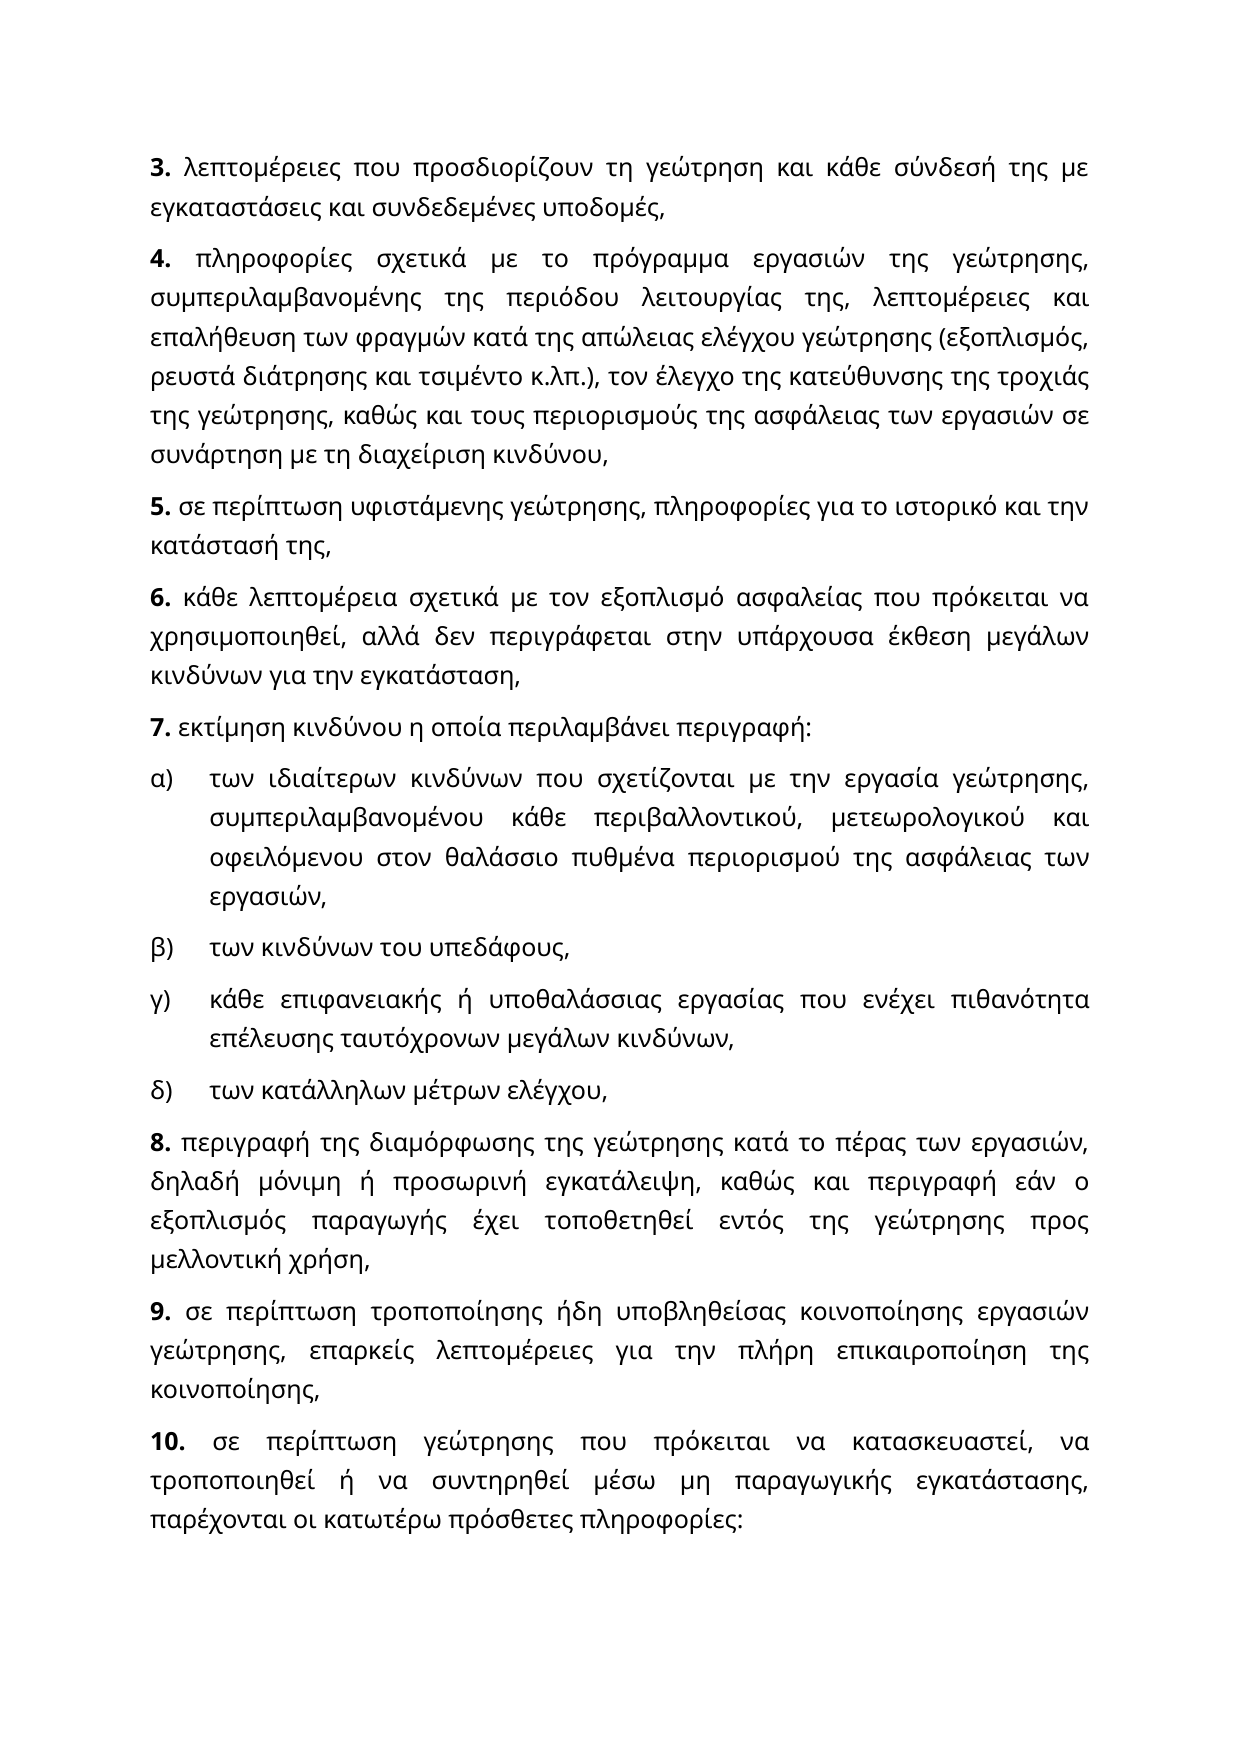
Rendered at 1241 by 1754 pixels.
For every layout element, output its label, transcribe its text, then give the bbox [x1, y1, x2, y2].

text 3. λεπτομέρειες που προσδιορίζουν τη γεώτρηση και κάθε σύνδεσή της με εγκαταστάσεις και συνδεδεμένες υποδομές, [150, 150, 1090, 223]
text 8. περιγραφή της διαμόρφωσης της γεώτρησης κατά το πέρας των εργασιών, δηλαδή μόνιμη ή προσωρινή εγκατάλειψη, καθώς και περιγραφή εάν ο εξοπλισμός παραγωγής έχει τοποθετηθεί εντός της γεώτρησης προς μελλοντική χρήση, [150, 1124, 1090, 1276]
list α) των ιδιαίτερων κινδύνων που σχετίζονται με την εργασία γεώτρησης, συμπεριλαμβανομένου κάθε περιβαλλοντικού, μετεωρολογικού και οφειλόμενου στον θαλάσσιο πυθμένα περιορισμού της ασφάλειας των εργασιών, [150, 761, 1090, 912]
list γ) κάθε επιφανειακής ή υποθαλάσσιας εργασίας που ενέχει πιθανότητα επέλευσης ταυτόχρονων μεγάλων κινδύνων, [150, 982, 1090, 1055]
list β) των κινδύνων του υπεδάφους, [150, 930, 1090, 964]
text 4. πληροφορίες σχετικά με το πρόγραμμα εργασιών της γεώτρησης, συμπεριλαμβανομένης της περιόδου λειτουργίας της, λεπτομέρειες και επαλήθευση των φραγμών κατά της απώλειας ελέγχου γεώτρησης (εξοπλισμός, ρευστά διάτρησης και τσιμέντο κ.λπ.), τον έλεγχο της κατεύθυνσης της τροχιάς της γεώτρησης, καθώς και τους περιορισμούς της ασφάλειας των εργασιών σε συνάρτηση με τη διαχείριση κινδύνου, [150, 241, 1090, 471]
text 5. σε περίπτωση υφιστάμενης γεώτρησης, πληροφορίες για το ιστορικό και την κατάστασή της, [150, 488, 1090, 562]
text 9. σε περίπτωση τροποποίησης ήδη υποβληθείσας κοινοποίησης εργασιών γεώτρησης, επαρκείς λεπτομέρειες για την πλήρη επικαιροποίηση της κοινοποίησης, [150, 1293, 1090, 1406]
text 6. κάθε λεπτομέρεια σχετικά με τον εξοπλισμό ασφαλείας που πρόκειται να χρησιμοποιηθεί, αλλά δεν περιγράφεται στην υπάρχουσα έκθεση μεγάλων κινδύνων για την εγκατάσταση, [150, 579, 1090, 692]
text 10. σε περίπτωση γεώτρησης που πρόκειται να κατασκευαστεί, να τροποποιηθεί ή να συντηρηθεί μέσω μη παραγωγικής εγκατάστασης, παρέχονται οι κατωτέρω πρόσθετες πληροφορίες: [150, 1423, 1090, 1536]
text 7. εκτίμηση κινδύνου η οποία περιλαμβάνει περιγραφή: [150, 709, 1090, 743]
list δ) των κατάλληλων μέτρων ελέγχου, [150, 1072, 1090, 1107]
